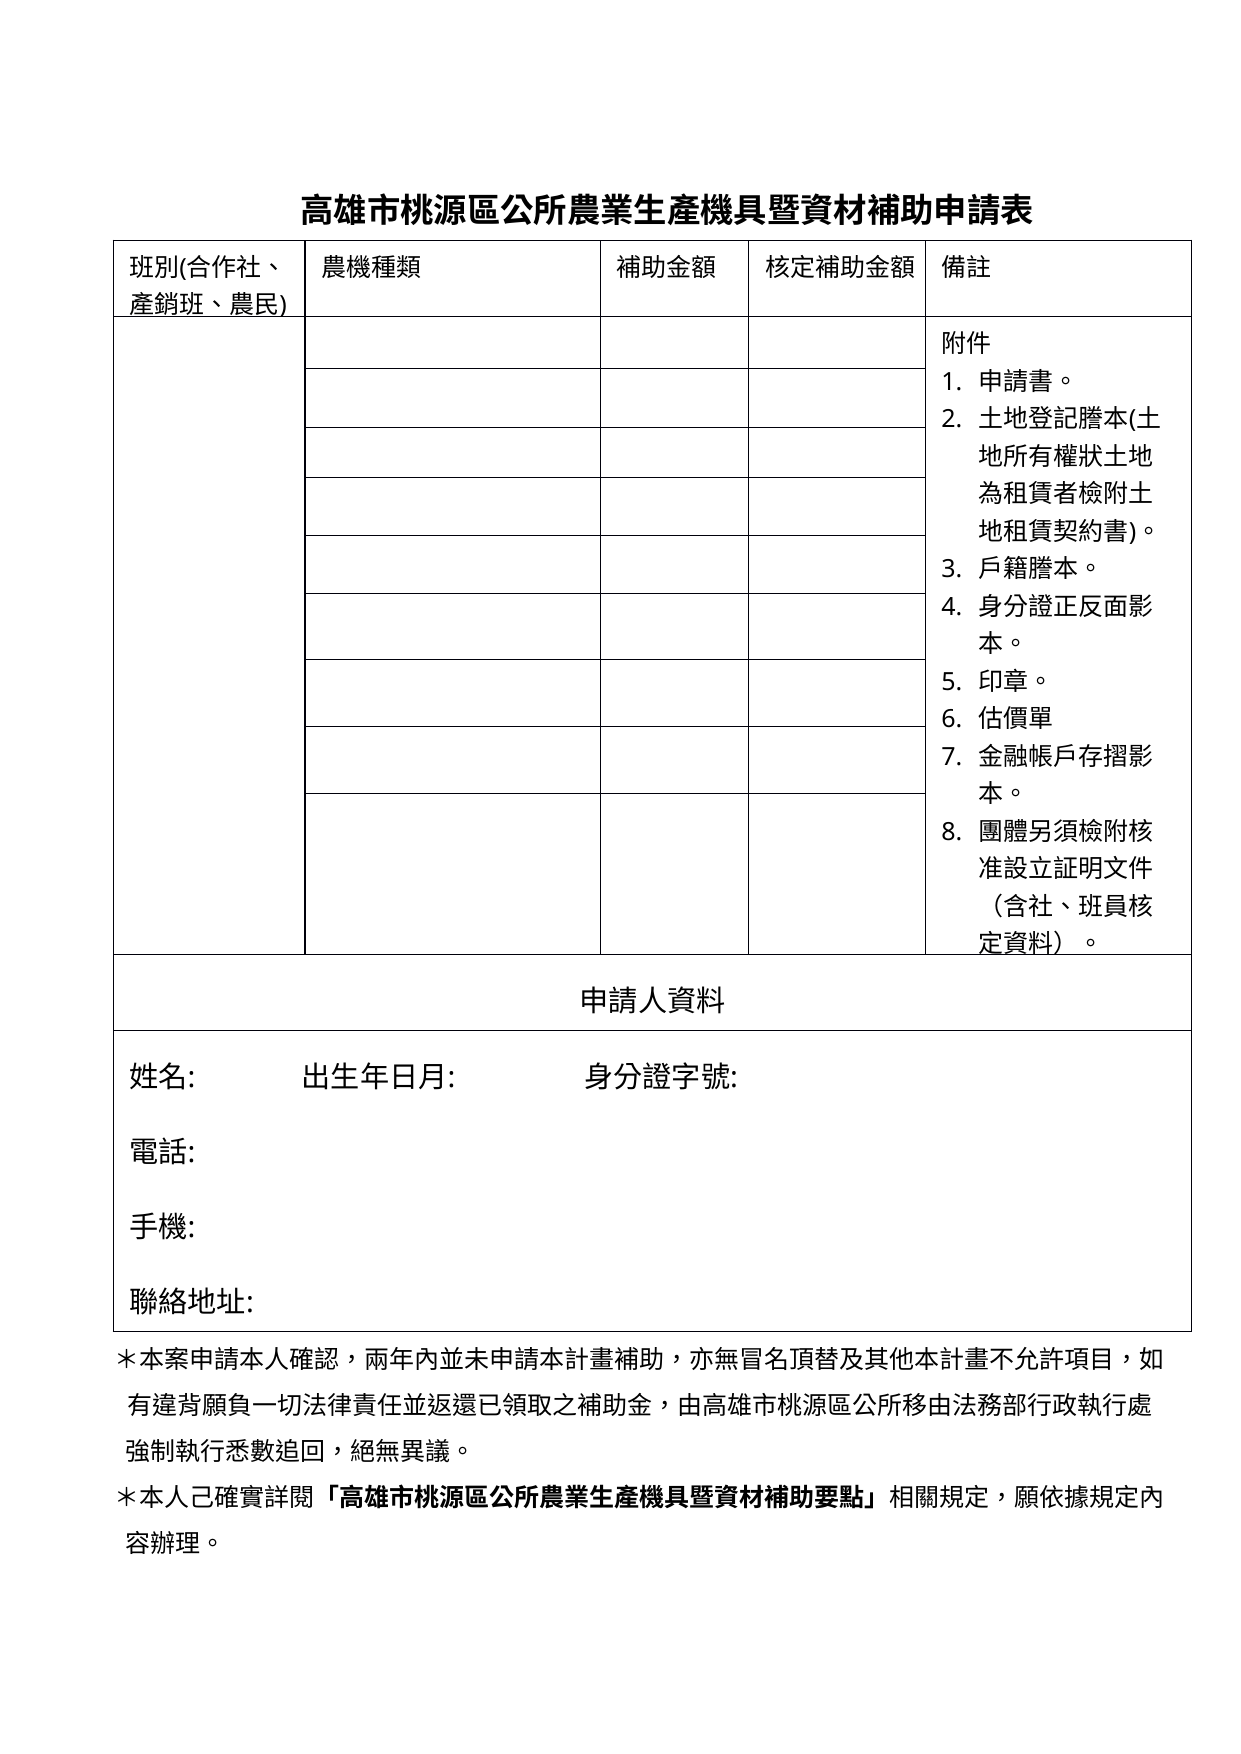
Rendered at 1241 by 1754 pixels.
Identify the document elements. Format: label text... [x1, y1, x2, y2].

table_cell 附件 申請書。 土地登記謄本(土地所有權狀土地為租賃者檢附土地租賃契約書)。 戶籍謄本。 身分證正反面影本。 印章。 估價單 金融帳戶存摺影本。 團體另須檢附核准設立証明文件（含社、班員核定資料）。 [926, 317, 1191, 954]
table_cell [306, 478, 600, 534]
table_cell [306, 317, 600, 368]
table_cell [306, 428, 600, 477]
table_cell [306, 594, 600, 659]
table_header 補助金額 [601, 241, 748, 316]
table_cell [749, 794, 925, 954]
table_header 備註 [926, 241, 1191, 316]
table_cell [749, 428, 925, 477]
text 容辦理。 [114, 1516, 1167, 1561]
table_cell [601, 478, 748, 534]
table_cell 申請人資料 [114, 955, 1191, 1030]
table_cell [601, 660, 748, 726]
table_cell [601, 794, 748, 954]
table_cell [306, 727, 600, 793]
table_cell 姓名: 出生年日月: 身分證字號: 電話: 手機: 聯絡地址: [114, 1031, 1191, 1331]
text 高雄市桃源區公所農業生產機具暨資材補助申請表 [113, 164, 1154, 239]
table_header 核定補助金額 [749, 241, 925, 316]
table_cell [601, 428, 748, 477]
table_cell [601, 317, 748, 368]
table_cell [749, 369, 925, 427]
table_cell [306, 794, 600, 954]
table_header 農機種類 [306, 241, 600, 316]
table_cell [749, 536, 925, 593]
table_cell [749, 660, 925, 726]
table_cell [749, 317, 925, 368]
table_cell [601, 594, 748, 659]
table_cell [749, 478, 925, 534]
text 強制執行悉數追回，絕無異議。 [114, 1424, 1167, 1470]
table_cell [749, 727, 925, 793]
table_cell [601, 369, 748, 427]
table_cell [306, 660, 600, 726]
table_cell [601, 536, 748, 593]
text 有違背願負一切法律責任並返還已領取之補助金，由高雄市桃源區公所移由法務部行政執行處 [114, 1378, 1167, 1424]
table_cell [601, 727, 748, 793]
table_cell [306, 536, 600, 593]
table_cell [114, 317, 304, 954]
table_cell [306, 369, 600, 427]
text ＊本案申請本人確認，兩年內並未申請本計畫補助，亦無冒名頂替及其他本計畫不允許項目，如 [114, 1332, 1167, 1378]
table_header 班別(合作社、產銷班、農民) [114, 241, 304, 316]
text ＊本人己確實詳閱「高雄市桃源區公所農業生產機具暨資材補助要點」相關規定，願依據規定內 [114, 1470, 1167, 1516]
table_cell [749, 594, 925, 659]
